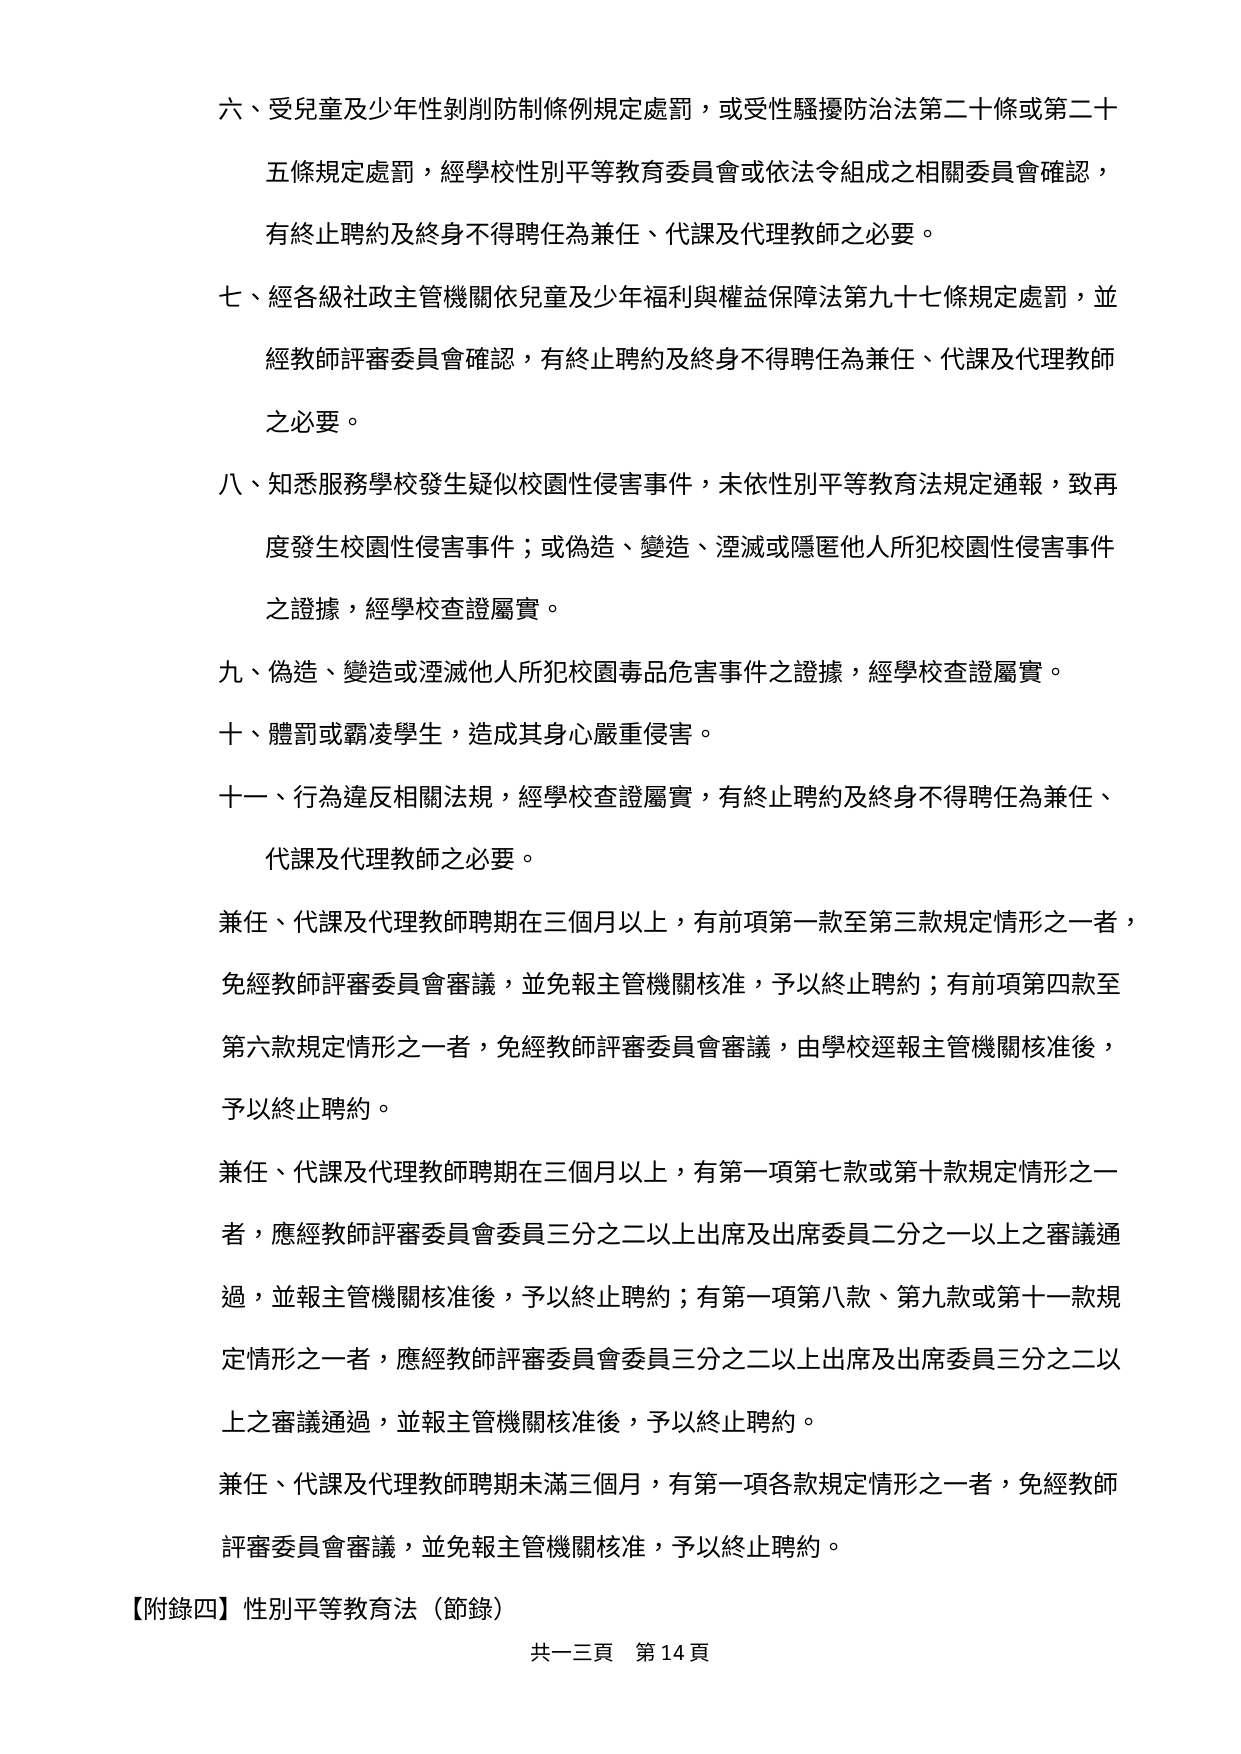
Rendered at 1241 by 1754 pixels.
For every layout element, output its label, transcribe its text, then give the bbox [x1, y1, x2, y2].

text 六、受兒童及少年性剝削防制條例規定處罰，或受性騷擾防治法第二十條或第二十五條規定處罰，經學校性別平等教育委員會或依法令組成之相關委員會確認，有終止聘約及終身不得聘任為兼任、代課及代理教師之必要。 [218, 66, 1122, 254]
text 十、體罰或霸凌學生，造成其身心嚴重侵害。 [218, 691, 1122, 754]
text 兼任、代課及代理教師聘期未滿三個月，有第一項各款規定情形之一者，免經教師評審委員會審議，並免報主管機關核准，予以終止聘約。 [218, 1441, 1122, 1566]
text 八、知悉服務學校發生疑似校園性侵害事件，未依性別平等教育法規定通報，致再度發生校園性侵害事件；或偽造、變造、湮滅或隱匿他人所犯校園性侵害事件之證據，經學校查證屬實。 [218, 441, 1122, 629]
text 十一、行為違反相關法規，經學校查證屬實，有終止聘約及終身不得聘任為兼任、代課及代理教師之必要。 [218, 754, 1122, 879]
text 兼任、代課及代理教師聘期在三個月以上，有前項第一款至第三款規定情形之一者，免經教師評審委員會審議，並免報主管機關核准，予以終止聘約；有前項第四款至第六款規定情形之一者，免經教師評審委員會審議，由學校逕報主管機關核准後，予以終止聘約。 [218, 879, 1122, 1129]
text 九、偽造、變造或湮滅他人所犯校園毒品危害事件之證據，經學校查證屬實。 [218, 629, 1122, 691]
text 【附錄四】性別平等教育法（節錄） [118, 1566, 1122, 1629]
text 七、經各級社政主管機關依兒童及少年福利與權益保障法第九十七條規定處罰，並經教師評審委員會確認，有終止聘約及終身不得聘任為兼任、代課及代理教師之必要。 [218, 254, 1122, 441]
text 兼任、代課及代理教師聘期在三個月以上，有第一項第七款或第十款規定情形之一者，應經教師評審委員會委員三分之二以上出席及出席委員二分之一以上之審議通過，並報主管機關核准後，予以終止聘約；有第一項第八款、第九款或第十一款規定情形之一者，應經教師評審委員會委員三分之二以上出席及出席委員三分之二以上之審議通過，並報主管機關核准後，予以終止聘約。 [218, 1129, 1122, 1441]
